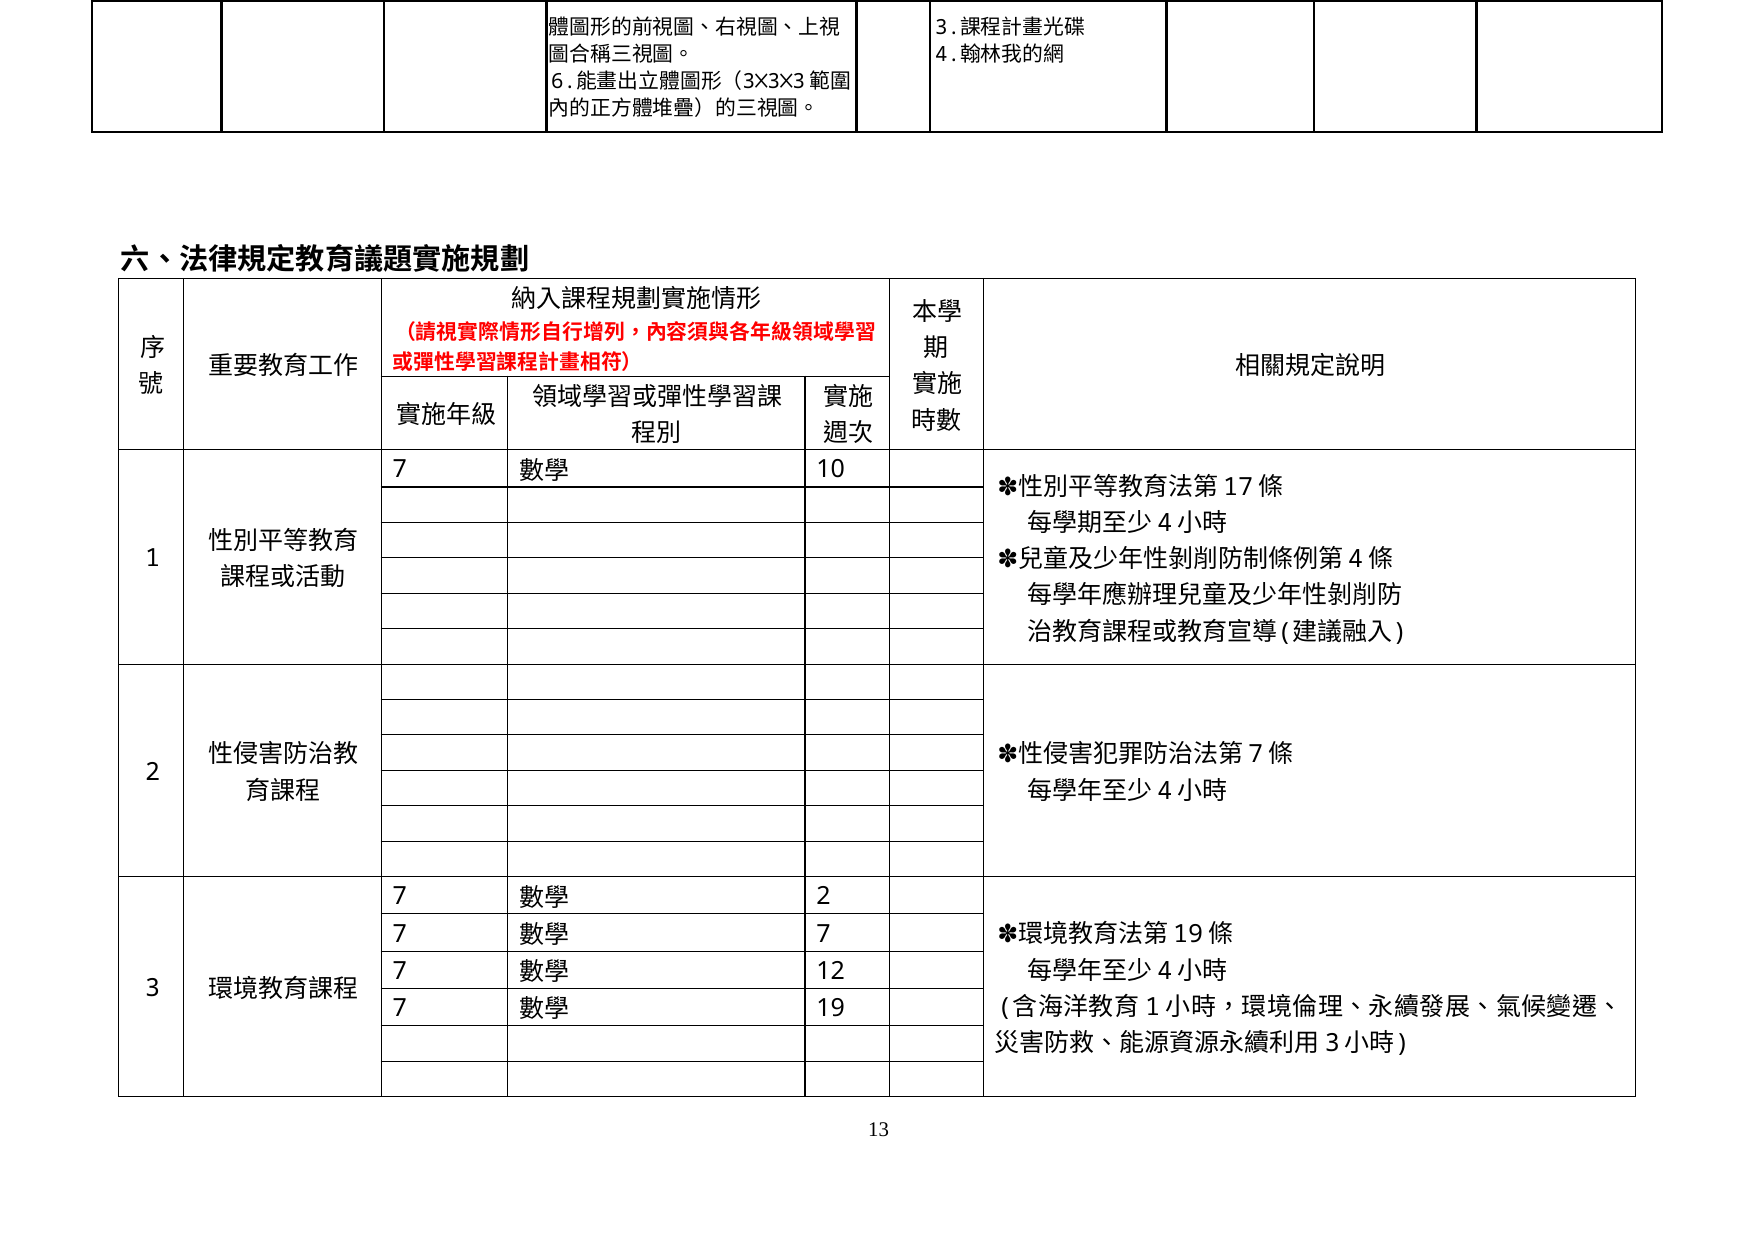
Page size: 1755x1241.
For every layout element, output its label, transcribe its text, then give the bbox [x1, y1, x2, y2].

table_cell [382, 665, 507, 699]
table_cell 實施年級 [382, 377, 507, 449]
table_cell [382, 700, 507, 734]
table_cell [382, 594, 507, 628]
table_cell [508, 523, 804, 557]
table_cell [382, 806, 507, 841]
table_header 相關規定說明 [984, 279, 1635, 449]
table_cell ✽性別平等教育法第17條 每學期至少4小時 ✽兒童及少年性剝削防制條例第4條 每學年應辦理兒童及少年性剝削防 治教育課程或教育宣導(建議融入) [984, 450, 1635, 663]
table_cell 3 [119, 877, 183, 1096]
table_cell [382, 771, 507, 805]
table_cell [858, 2, 929, 131]
table_cell 7 [382, 952, 507, 988]
table_cell [382, 558, 507, 593]
table_cell 7 [382, 989, 507, 1025]
table_cell 7 [382, 877, 507, 913]
table_cell [806, 488, 889, 522]
table_cell [890, 952, 983, 988]
table_cell [508, 594, 804, 628]
table_cell [806, 806, 889, 841]
table_header 納入課程規劃實施情形 （請視實際情形自行增列，內容須與各年級領域學習或彈性學習課程計畫相符） [382, 279, 889, 376]
table_cell [508, 665, 804, 699]
table_cell [806, 629, 889, 663]
table_cell 2 [119, 665, 183, 876]
table_cell [382, 1062, 507, 1096]
table_cell [508, 558, 804, 593]
table_cell [890, 665, 983, 699]
table_cell 數學 [508, 952, 804, 988]
table_cell [890, 735, 983, 770]
table_cell [806, 1062, 889, 1096]
table_cell [890, 629, 983, 663]
table_cell ✽環境教育法第19條 每學年至少4小時 (含海洋教育1小時，環境倫理、永續發展、氣候變遷、災害防救、能源資源永續利用3小時) [984, 877, 1635, 1096]
table_cell [806, 523, 889, 557]
table_cell [806, 665, 889, 699]
table_cell [806, 558, 889, 593]
table_cell 性別平等教育課程或活動 [184, 450, 381, 663]
table_cell [890, 842, 983, 876]
table_header 序號 [119, 279, 183, 449]
table_cell [890, 989, 983, 1025]
table_cell [508, 1062, 804, 1096]
table_cell 數學 [508, 989, 804, 1025]
table_cell 1 [119, 450, 183, 663]
table_cell [93, 2, 220, 131]
table_cell [385, 2, 545, 131]
table_cell 2 [806, 877, 889, 913]
table_cell [890, 450, 983, 486]
table_cell [508, 629, 804, 663]
table_cell 7 [382, 450, 507, 486]
table_cell [508, 842, 804, 876]
table_cell [382, 629, 507, 663]
table_cell [508, 1026, 804, 1061]
table_cell 7 [806, 914, 889, 951]
table_cell [508, 735, 804, 770]
table_cell 環境教育課程 [184, 877, 381, 1096]
table_cell [1315, 2, 1475, 131]
table_cell [382, 523, 507, 557]
table_cell [890, 700, 983, 734]
table_cell [806, 842, 889, 876]
table_cell [806, 1026, 889, 1061]
table_cell [382, 488, 507, 522]
table_cell ✽性侵害犯罪防治法第7條 每學年至少4小時 [984, 665, 1635, 876]
table_cell [890, 1062, 983, 1096]
table_cell [890, 806, 983, 841]
table_cell [890, 877, 983, 913]
table_cell 數學 [508, 914, 804, 951]
table_cell [890, 771, 983, 805]
table_cell [890, 914, 983, 951]
table_cell [806, 771, 889, 805]
table_cell 數學 [508, 877, 804, 913]
table_cell [508, 771, 804, 805]
table_cell 性侵害防治教育課程 [184, 665, 381, 876]
table_cell [1168, 2, 1313, 131]
table_cell 3.課程計畫光碟 4.翰林我的網 [931, 2, 1165, 131]
table_cell [806, 735, 889, 770]
table_cell [382, 1026, 507, 1061]
table_cell [890, 594, 983, 628]
table_cell [382, 735, 507, 770]
table_cell [890, 488, 983, 522]
text 六、法律規定教育議題實施規劃 [118, 236, 1636, 278]
table_cell 領域學習或彈性學習課程別 [508, 377, 804, 449]
table_header 本學期 實施時數 [890, 279, 983, 449]
table_cell [890, 1026, 983, 1061]
table_cell 10 [806, 450, 889, 486]
table_cell [382, 842, 507, 876]
table_cell 體圖形的前視圖、右視圖、上視圖合稱三視圖。 6.能畫出立體圖形（3╳3╳3範圍內的正方體堆疊）的三視圖。 [548, 2, 855, 131]
table_cell [508, 806, 804, 841]
table_cell 19 [806, 989, 889, 1025]
table_cell [508, 488, 804, 522]
table_cell [223, 2, 383, 131]
table_cell [806, 594, 889, 628]
table_header 重要教育工作 [184, 279, 381, 449]
table_cell [890, 523, 983, 557]
table_cell [1478, 2, 1661, 131]
table_cell 7 [382, 914, 507, 951]
table_cell 實施 週次 [806, 377, 889, 449]
table_cell [890, 558, 983, 593]
table_cell [806, 700, 889, 734]
table_cell [508, 700, 804, 734]
table_cell 數學 [508, 450, 804, 486]
table_cell 12 [806, 952, 889, 988]
